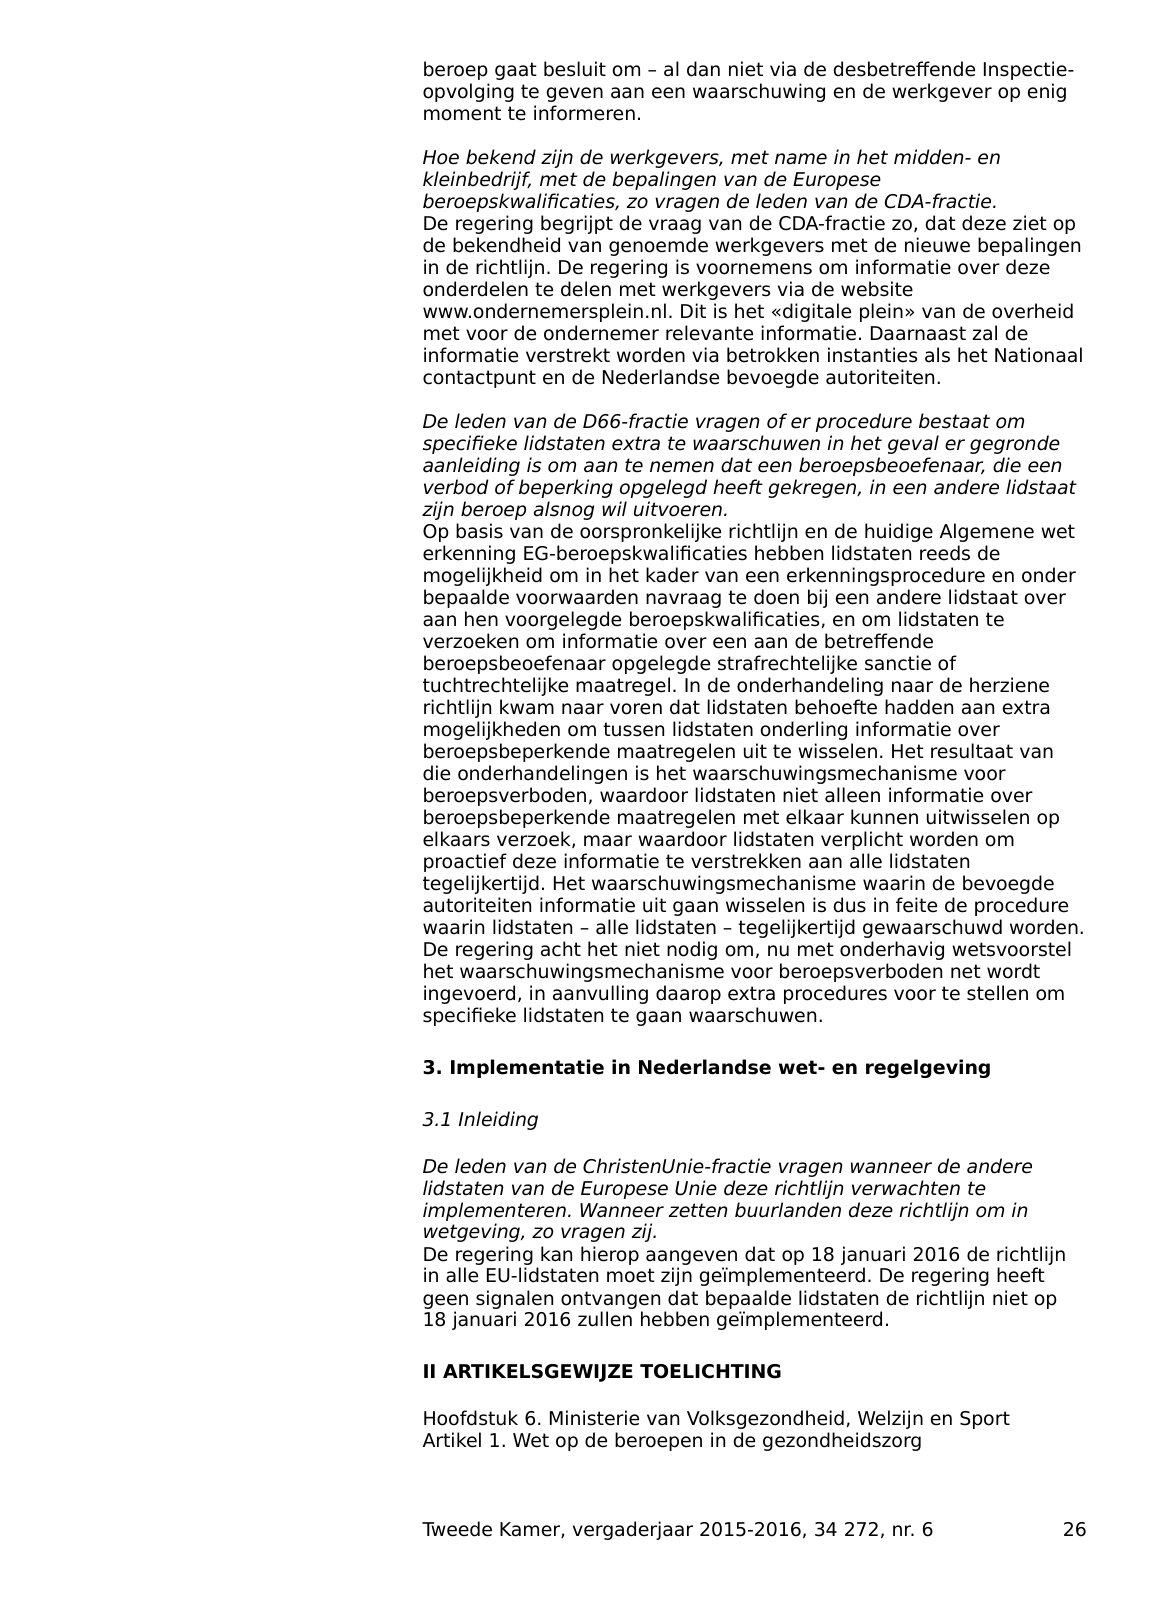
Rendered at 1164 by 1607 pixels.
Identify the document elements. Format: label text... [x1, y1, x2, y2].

subtitle 3. Implementatie in Nederlandse wet- en regelgeving [422, 1057, 1087, 1078]
text beroep gaat besluit om – al dan niet via de desbetreffende Inspectie- opvolging te geven aan een waarschuwing en de werkgever op enig moment te informeren. [422, 59, 1087, 125]
subtitle 3.1 Inleiding [422, 1108, 1087, 1131]
text De leden van de D66-fractie vragen of er procedure bestaat om specifieke lidstaten extra te waarschuwen in het geval er gegronde aanleiding is om aan te nemen dat een beroepsbeoefenaar, die een verbod of beperking opgelegd heeft gekregen, in een andere lidstaat zijn beroep alsnog wil uitvoeren. [422, 411, 1087, 521]
text Hoofdstuk 6. Ministerie van Volksgezondheid, Welzijn en Sport [422, 1408, 1087, 1430]
text Op basis van de oorspronkelijke richtlijn en de huidige Algemene wet erkenning EG-beroepskwalificaties hebben lidstaten reeds de mogelijkheid om in het kader van een erkenningsprocedure en onder bepaalde voorwaarden navraag te doen bij een andere lidstaat over aan hen voorgelegde beroepskwalificaties, en om lidstaten te verzoeken om informatie over een aan de betreffende beroepsbeoefenaar opgelegde strafrechtelijke sanctie of tuchtrechtelijke maatregel. In de onderhandeling naar de herziene richtlijn kwam naar voren dat lidstaten behoefte hadden aan extra mogelijkheden om tussen lidstaten onderling informatie over beroepsbeperkende maatregelen uit te wisselen. Het resultaat van die onderhandelingen is het waarschuwingsmechanisme voor beroepsverboden, waardoor lidstaten niet alleen informatie over beroepsbeperkende maatregelen met elkaar kunnen uitwisselen op elkaars verzoek, maar waardoor lidstaten verplicht worden om proactief deze informatie te verstrekken aan alle lidstaten tegelijkertijd. Het waarschuwingsmechanisme waarin de bevoegde autoriteiten informatie uit gaan wisselen is dus in feite de procedure waarin lidstaten – alle lidstaten – tegelijkertijd gewaarschuwd worden. De regering acht het niet nodig om, nu met onderhavig wetsvoorstel het waarschuwingsmechanisme voor beroepsverboden net wordt ingevoerd, in aanvulling daarop extra procedures voor te stellen om specifieke lidstaten te gaan waarschuwen. [422, 521, 1087, 1027]
subtitle II ARTIKELSGEWIJZE TOELICHTING [422, 1361, 1087, 1383]
text Artikel 1. Wet op de beroepen in de gezondheidszorg [422, 1430, 1087, 1452]
text Hoe bekend zijn de werkgevers, met name in het midden- en kleinbedrijf, met de bepalingen van de Europese beroepskwalificaties, zo vragen de leden van de CDA-fractie. [422, 147, 1087, 213]
text De leden van de ChristenUnie-fractie vragen wanneer de andere lidstaten van de Europese Unie deze richtlijn verwachten te implementeren. Wanneer zetten buurlanden deze richtlijn om in wetgeving, zo vragen zij. [422, 1156, 1087, 1243]
text De regering begrijpt de vraag van de CDA-fractie zo, dat deze ziet op de bekendheid van genoemde werkgevers met de nieuwe bepalingen in de richtlijn. De regering is voornemens om informatie over deze onderdelen te delen met werkgevers via de website www.ondernemersplein.nl. Dit is het «digitale plein» van de overheid met voor de ondernemer relevante informatie. Daarnaast zal de informatie verstrekt worden via betrokken instanties als het Nationaal contactpunt en de Nederlandse bevoegde autoriteiten. [422, 213, 1087, 389]
text De regering kan hierop aangeven dat op 18 januari 2016 de richtlijn in alle EU-lidstaten moet zijn geïmplementeerd. De regering heeft geen signalen ontvangen dat bepaalde lidstaten de richtlijn niet op 18 januari 2016 zullen hebben geïmplementeerd. [422, 1243, 1087, 1331]
